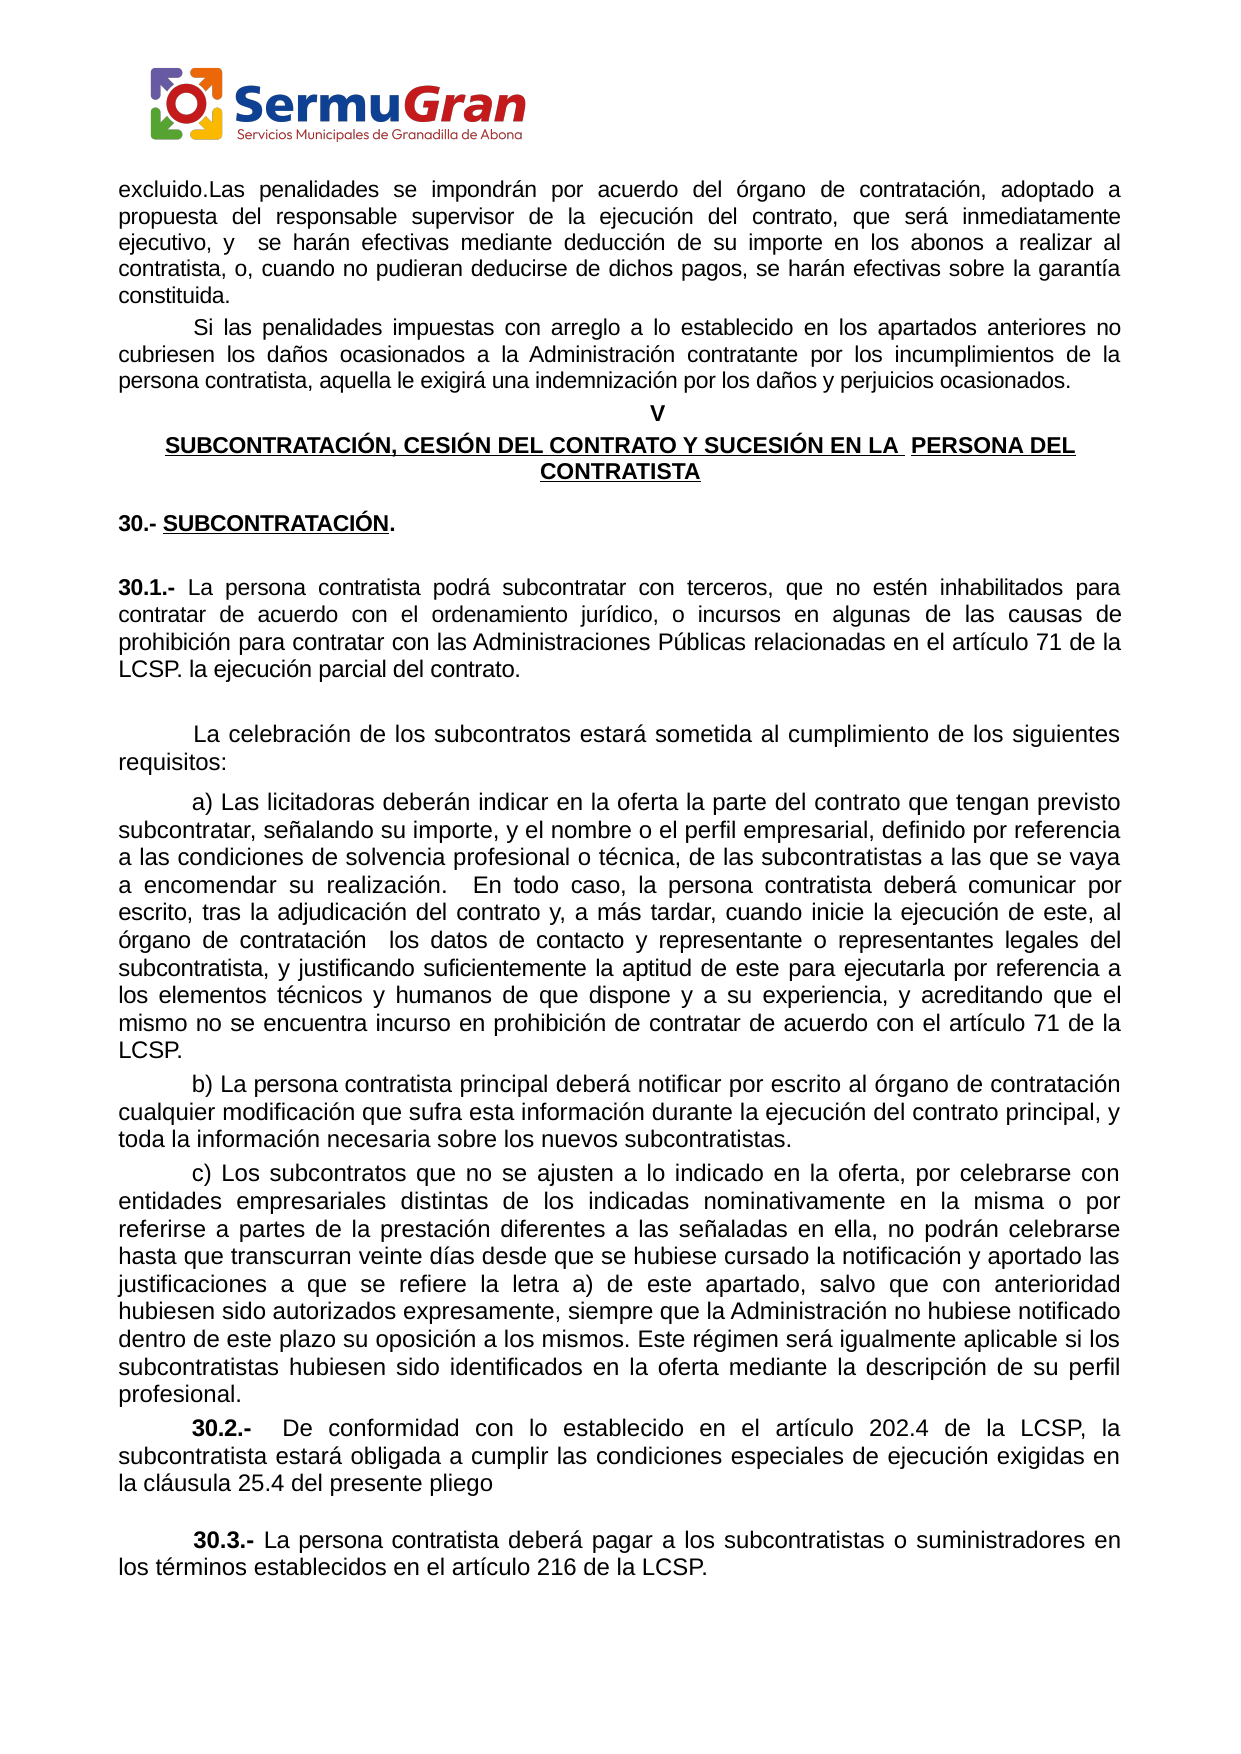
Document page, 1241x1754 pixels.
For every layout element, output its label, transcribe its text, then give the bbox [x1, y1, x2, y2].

text V [118, 400, 1122, 426]
text SUBCONTRATACIÓN, CESIÓN DEL CONTRATO Y SUCESIÓN EN LA PERSONA DEL CONTRATISTA [118, 432, 1122, 485]
picture [133, 83, 543, 123]
text c) Los subcontratos que no se ajusten a lo indicado en la oferta, por celebrarse con entidades empresariales distintas de los indicadas nominativamente en la misma o por referirse a partes de la prestación diferentes a las señaladas en ella, no podrán celebrarse hasta que transcurran veinte días desde que se hubiese cursado la notificación y aportado las justificaciones a que se refiere la letra a) de este apartado, salvo que con anterioridad hubiesen sido autorizados expresamente, siempre que la Administración no hubiese notificado dentro de este plazo su oposición a los mismos. Este régimen será igualmente aplicable si los subcontratistas hubiesen sido identificados en la oferta mediante la descripción de su perfil profesional. [118, 1159, 1122, 1408]
text a) Las licitadoras deberán indicar en la oferta la parte del contrato que tengan previsto subcontratar, señalando su importe, y el nombre o el perfil empresarial, definido por referencia a las condiciones de solvencia profesional o técnica, de las subcontratistas a las que se vaya a encomendar su realización. En todo caso, la persona contratista deberá comunicar por escrito, tras la adjudicación del contrato y, a más tardar, cuando inicie la ejecución de este, al órgano de contratación los datos de contacto y representante o representantes legales del subcontratista, y justificando suficientemente la aptitud de este para ejecutarla por referencia a los elementos técnicos y humanos de que dispone y a su experiencia, y acreditando que el mismo no se encuentra incurso en prohibición de contratar de acuerdo con el artículo 71 de la LCSP. [118, 788, 1122, 1064]
text La celebración de los subcontratos estará sometida al cumplimiento de los siguientes requisitos: [118, 720, 1122, 775]
text 30.1.- La persona contratista podrá subcontratar con terceros, que no estén inhabilitados para contratar de acuerdo con el ordenamiento jurídico, o incursos en algunas de las causas de prohibición para contratar con las Administraciones Públicas relacionadas en el artículo 71 de la LCSP. la ejecución parcial del contrato. [118, 573, 1122, 683]
text 30.2.- De conformidad con lo establecido en el artículo 202.4 de la LCSP, la subcontratista estará obligada a cumplir las condiciones especiales de ejecución exigidas en la cláusula 25.4 del presente pliego [118, 1414, 1122, 1497]
text Si las penalidades impuestas con arreglo a lo establecido en los apartados anteriores no cubriesen los daños ocasionados a la Administración contratante por los incumplimientos de la persona contratista, aquella le exigirá una indemnización por los daños y perjuicios ocasionados. [118, 314, 1122, 393]
text excluido.Las penalidades se impondrán por acuerdo del órgano de contratación, adoptado a propuesta del responsable supervisor de la ejecución del contrato, que será inmediatamente ejecutivo, y se harán efectivas mediante deducción de su importe en los abonos a realizar al contratista, o, cuando no pudieran deducirse de dichos pagos, se harán efectivas sobre la garantía constituida. [118, 176, 1122, 308]
text 30.3.- La persona contratista deberá pagar a los subcontratistas o suministradores en los términos establecidos en el artículo 216 de la LCSP. [118, 1526, 1122, 1581]
text b) La persona contratista principal deberá notificar por escrito al órgano de contratación cualquier modificación que sufra esta información durante la ejecución del contrato principal, y toda la información necesaria sobre los nuevos subcontratistas. [118, 1070, 1122, 1153]
text 30.- SUBCONTRATACIÓN. [118, 510, 1122, 536]
